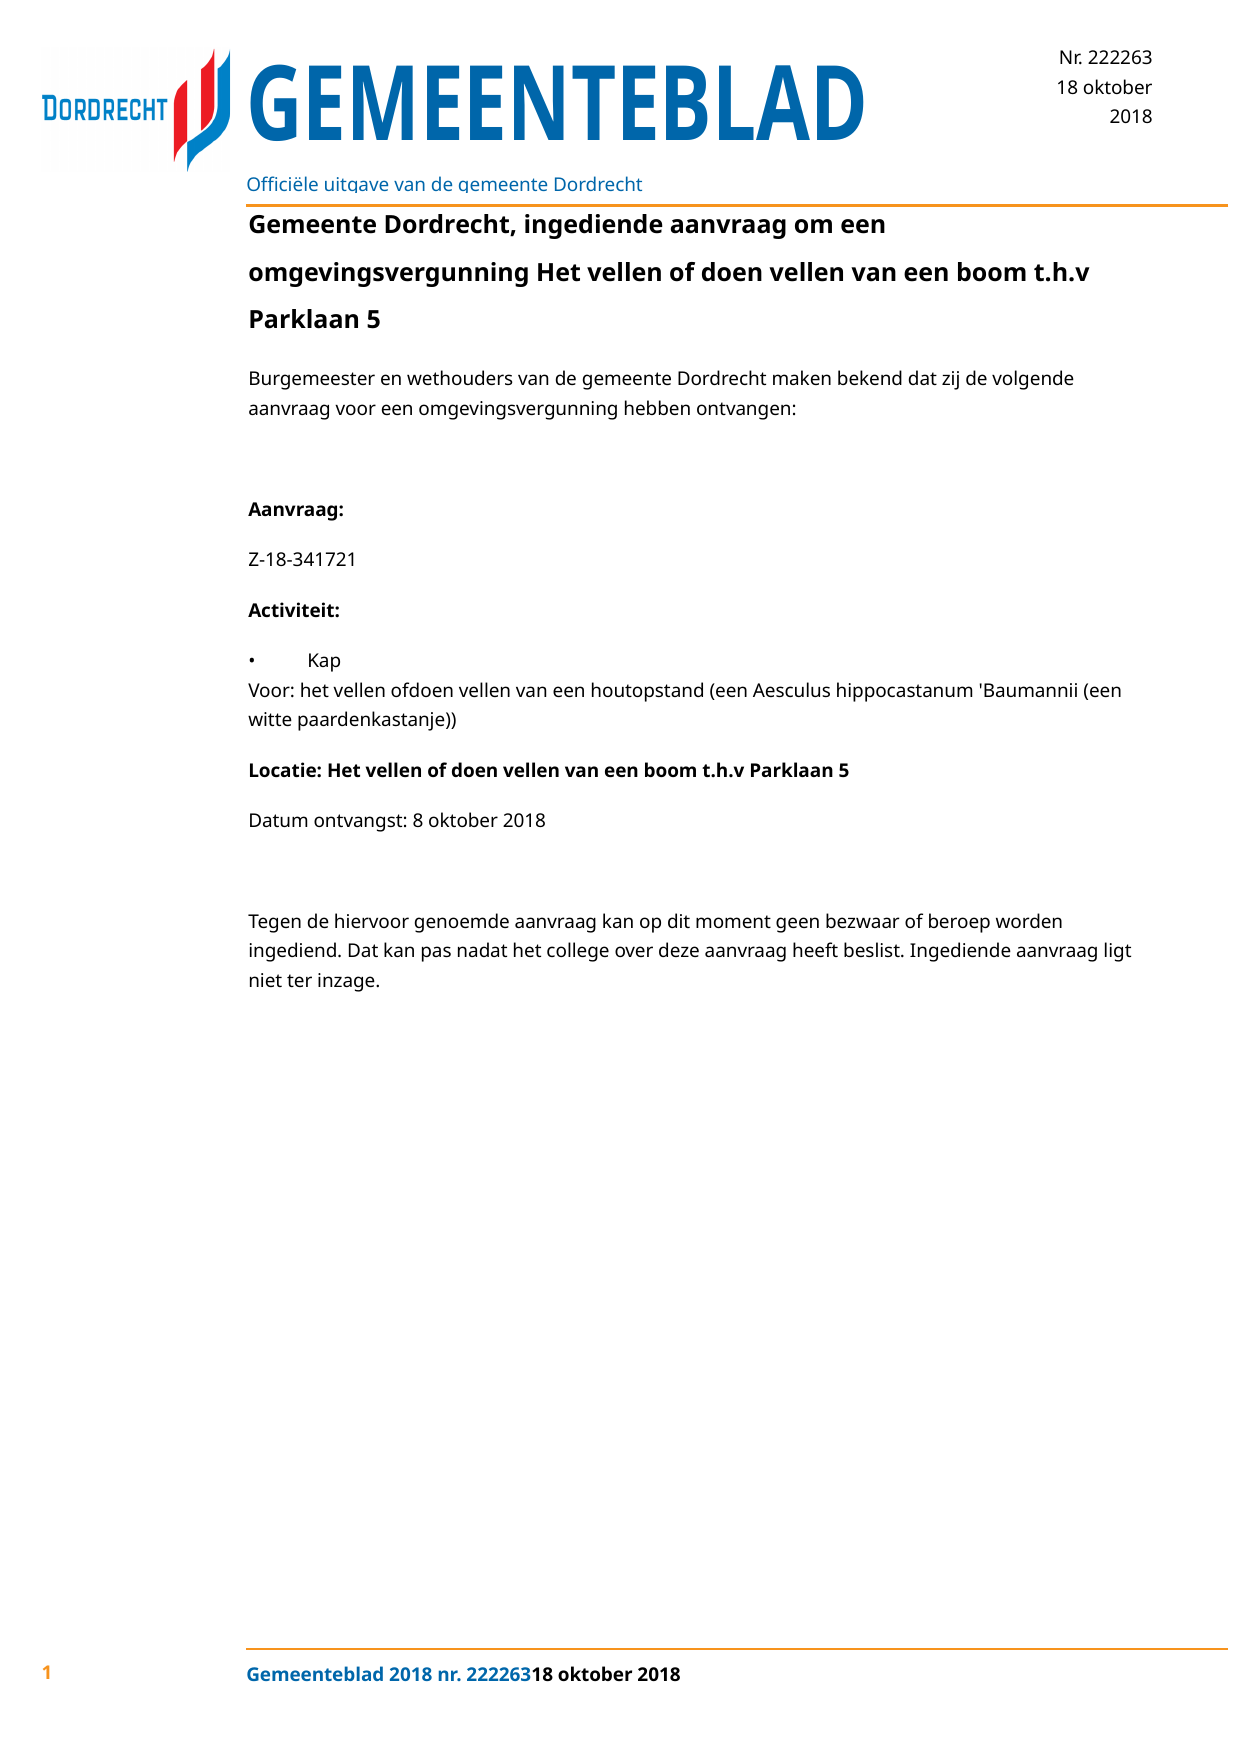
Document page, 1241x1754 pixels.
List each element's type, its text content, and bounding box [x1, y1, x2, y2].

text Gemeente Dordrecht, ingediende aanvraag om een omgevingsvergunning Het vellen of doen vellen van een boom t.h.v Parklaan 5 [248, 207, 1152, 336]
list Kap [248, 647, 1152, 673]
text Locatie: Het vellen of doen vellen van een boom t.h.v Parklaan 5 [248, 757, 1152, 782]
text Voor: het vellen ofdoen vellen van een houtopstand (een Aesculus hippocastanum 'Baumannii (een witte paardenkastanje)) [248, 677, 1152, 732]
text Activiteit: [248, 597, 1152, 622]
text Z-18-341721 [248, 546, 1152, 572]
text Burgemeester en wethouders van de gemeente Dordrecht maken bekend dat zij de volgende aanvraag voor een omgevingsvergunning hebben ontvangen: [248, 366, 1152, 421]
text Datum ontvangst: 8 oktober 2018 [248, 807, 1152, 833]
text Aanvraag: [248, 496, 1152, 522]
text Tegen de hiervoor genoemde aanvraag kan op dit moment geen bezwaar of beroep worden ingediend. Dat kan pas nadat het college over deze aanvraag heeft beslist. Ingediende aanvraag ligt niet ter inzage. [248, 908, 1152, 993]
picture [41, 47, 231, 172]
